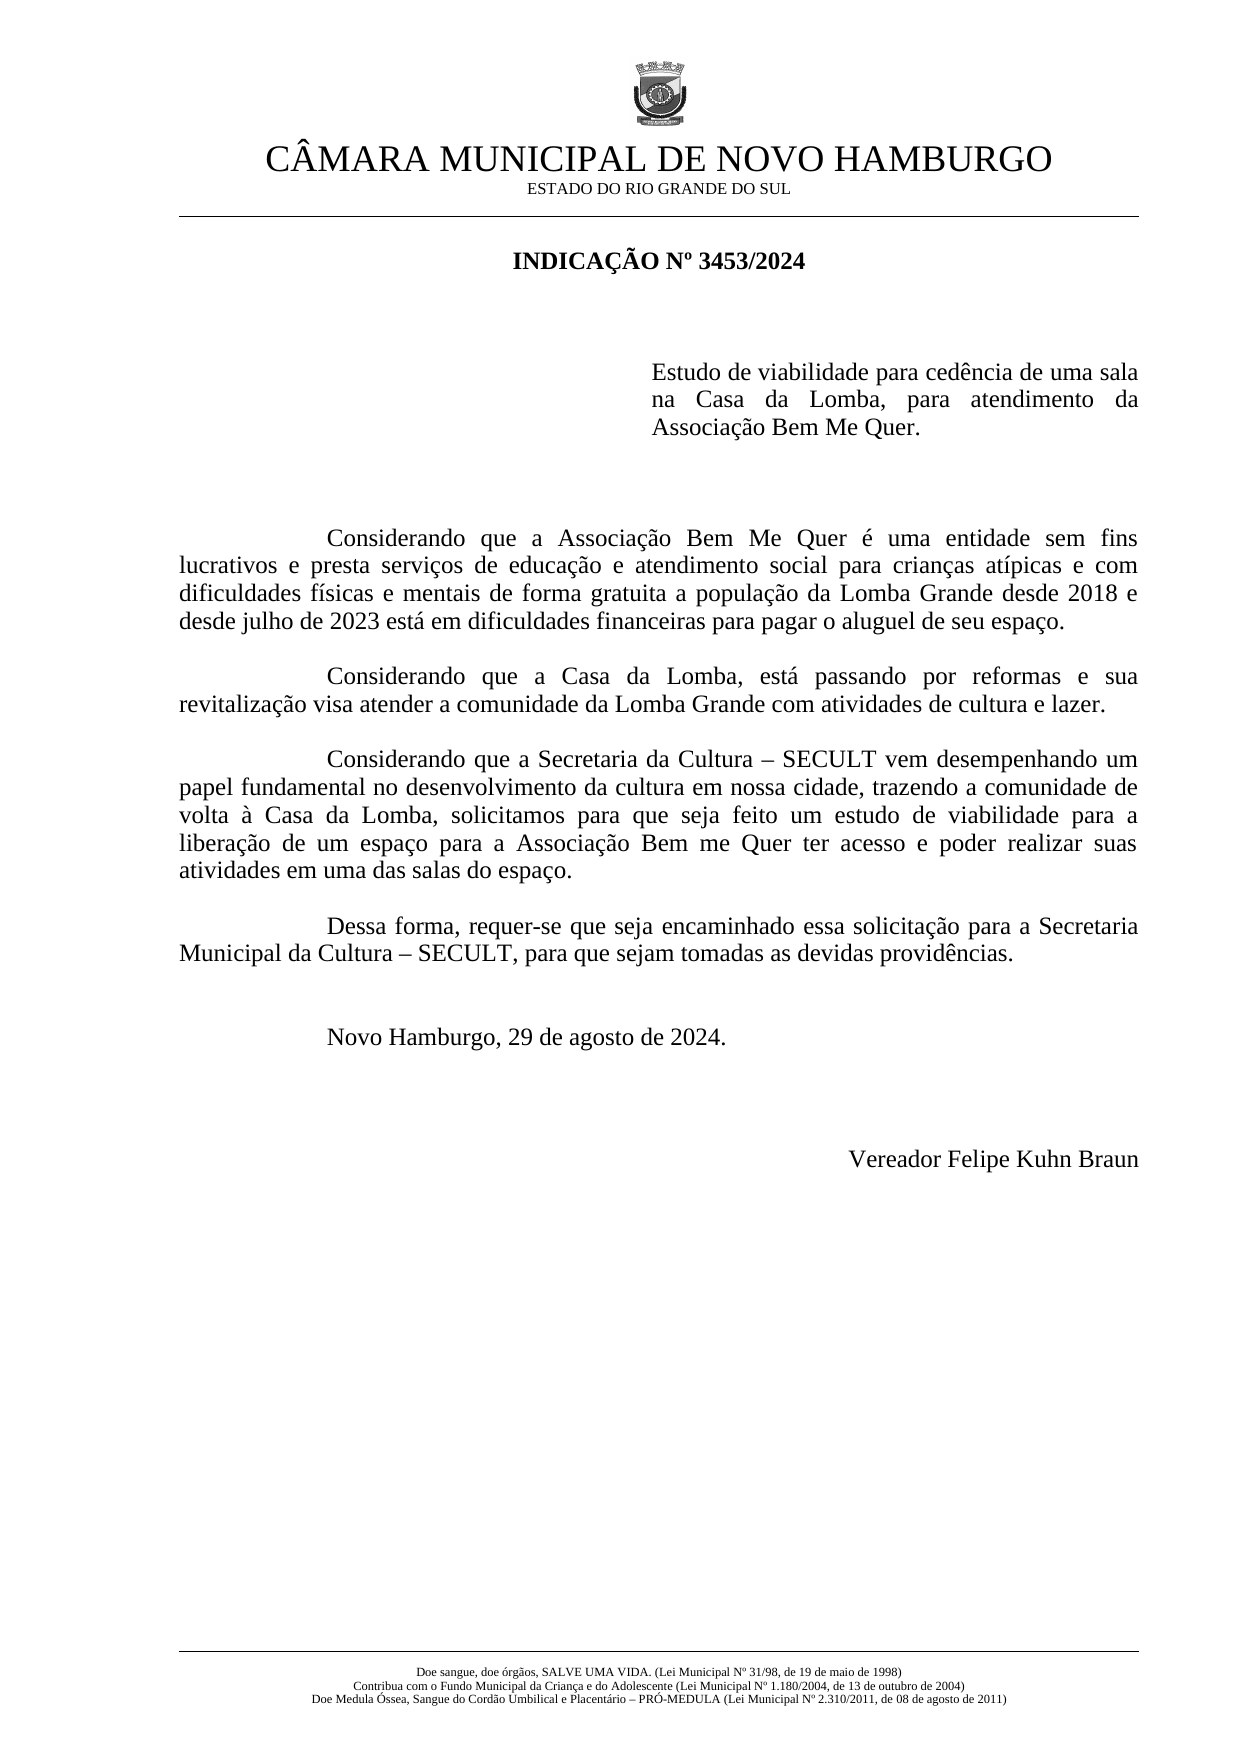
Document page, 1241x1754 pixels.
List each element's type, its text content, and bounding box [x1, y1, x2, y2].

text Vereador Felipe Kuhn Braun [179, 1145, 1139, 1173]
text Considerando que a Secretaria da Cultura – SECULT vem desempenhando um papel fundamental no desenvolvimento da cultura em nossa cidade, trazendo a comunidade de volta à Casa da Lomba, solicitamos para que seja feito um estudo de viabilidade para a liberação de um espaço para a Associação Bem me Quer ter acesso e poder realizar suas atividades em uma das salas do espaço. [179, 746, 1139, 884]
text Dessa forma, requer-se que seja encaminhado essa solicitação para a Secretaria Municipal da Cultura – SECULT, para que sejam tomadas as devidas providências. [179, 912, 1139, 967]
text Novo Hamburgo, 29 de agosto de 2024. [179, 1023, 1139, 1050]
text INDICAÇÃO Nº 3453/2024 [179, 247, 1139, 274]
text Considerando que a Associação Bem Me Quer é uma entidade sem fins lucrativos e presta serviços de educação e atendimento social para crianças atípicas e com dificuldades físicas e mentais de forma gratuita a população da Lomba Grande desde 2018 e desde julho de 2023 está em dificuldades financeiras para pagar o aluguel de seu espaço. [179, 524, 1139, 635]
text Considerando que a Casa da Lomba, está passando por reformas e sua revitalização visa atender a comunidade da Lomba Grande com atividades de cultura e lazer. [179, 662, 1139, 718]
text Estudo de viabilidade para cedência de uma sala na Casa da Lomba, para atendimento da Associação Bem Me Quer. [651, 358, 1139, 441]
